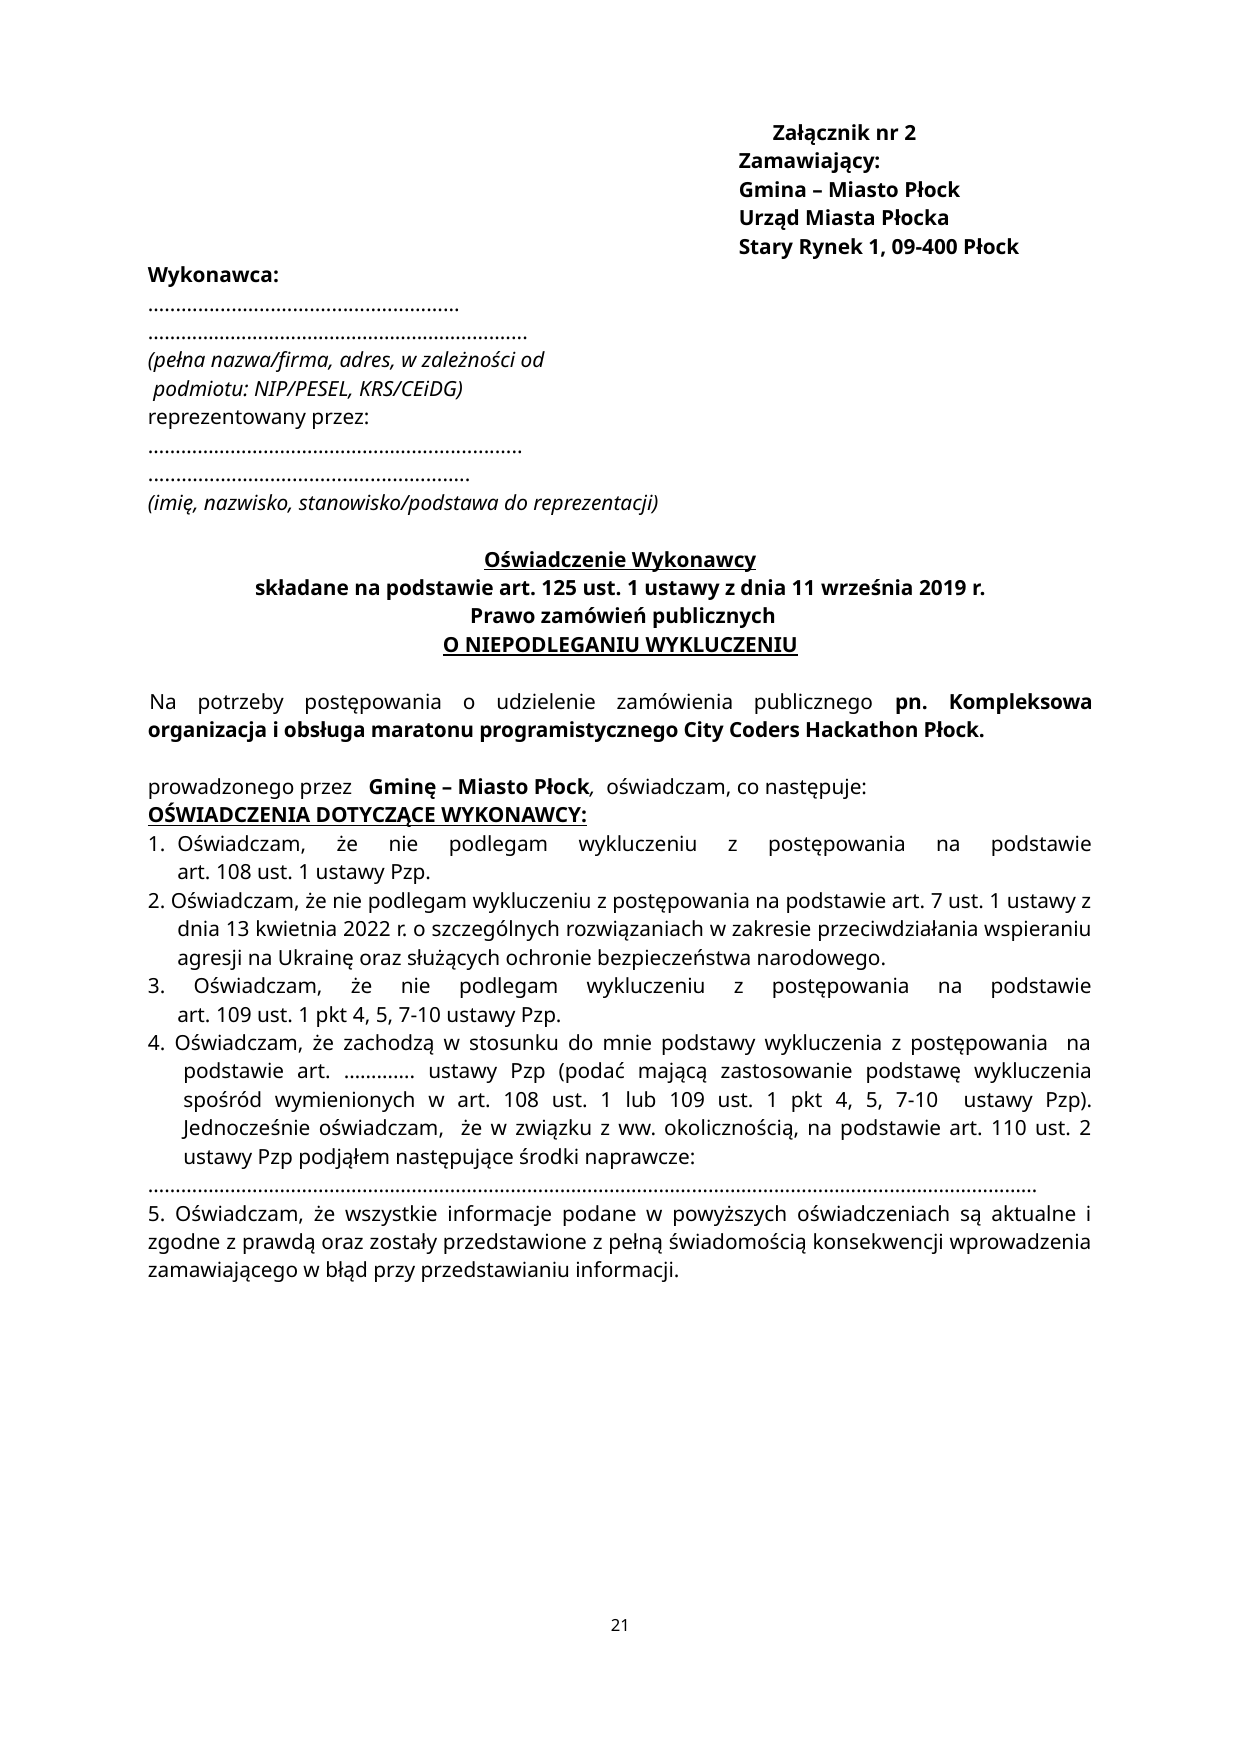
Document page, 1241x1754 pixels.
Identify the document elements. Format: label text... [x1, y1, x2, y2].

text reprezentowany przez: [148, 402, 1093, 431]
text …..................................................... [148, 289, 1093, 317]
text Zamawiający: [148, 147, 1093, 175]
text (imię, nazwisko, stanowisko/podstawa do reprezentacji) [148, 488, 1093, 516]
text podmiotu: NIP/PESEL, KRS/CEiDG) [148, 374, 1093, 402]
text 2. Oświadczam, że nie podlegam wykluczeniu z postępowania na podstawie art. 7 ust. 1 ustawy z dnia 13 kwietnia 2022 r. o szczególnych rozwiązaniach w zakresie przeciwdziałania wspieraniu agresji na Ukrainę oraz służących ochronie bezpieczeństwa narodowego. [148, 886, 1093, 971]
text 3. Oświadczam, że nie podlegam wykluczeniu z postępowania na podstawie art. 109 ust. 1 pkt 4, 5, 7-10 ustawy Pzp. [148, 971, 1093, 1028]
text Prawo zamówień publicznych [148, 602, 1093, 630]
text OŚWIADCZENIA DOTYCZĄCE WYKONAWCY: [148, 801, 1093, 829]
text …………………………………………………............ [148, 317, 1093, 346]
text 5. Oświadczam, że wszystkie informacje podane w powyższych oświadczeniach są aktualne i zgodne z prawdą oraz zostały przedstawione z pełną świadomością konsekwencji wprowadzenia zamawiającego w błąd przy przedstawianiu informacji. [148, 1199, 1093, 1284]
text ……………………………………………………………………………………………………………………………………………… [148, 1170, 1093, 1199]
text 4. Oświadczam, że zachodzą w stosunku do mnie podstawy wykluczenia z postępowania na podstawie art. …………. ustawy Pzp (podać mającą zastosowanie podstawę wykluczenia spośród wymienionych w art. 108 ust. 1 lub 109 ust. 1 pkt 4, 5, 7-10 ustawy Pzp). Jednocześnie oświadczam, że w związku z ww. okolicznością, na podstawie art. 110 ust. 2 ustawy Pzp podjąłem następujące środki naprawcze: [148, 1028, 1093, 1170]
text ……………………………………………................. [148, 431, 1093, 459]
text składane na podstawie art. 125 ust. 1 ustawy z dnia 11 września 2019 r. [148, 573, 1093, 602]
text (pełna nazwa/firma, adres, w zależności od [148, 346, 1093, 374]
text prowadzonego przez Gminę – Miasto Płock, oświadczam, co następuje: [148, 772, 1093, 801]
text Stary Rynek 1, 09-400 Płock [148, 232, 1093, 260]
text Urząd Miasta Płocka [148, 203, 1093, 232]
text O NIEPODLEGANIU WYKLUCZENIU [148, 630, 1093, 658]
text Załącznik nr 2 [148, 118, 1093, 147]
text .............……….................................... [148, 459, 1093, 488]
text Oświadczenie Wykonawcy [148, 545, 1093, 573]
text Wykonawca: [148, 260, 1093, 289]
text Na potrzeby postępowania o udzielenie zamówienia publicznego pn. Kompleksowa organizacja i obsługa maratonu programistycznego City Coders Hackathon Płock. [148, 687, 1093, 744]
text Gmina – Miasto Płock [148, 175, 1093, 203]
text 1. Oświadczam, że nie podlegam wykluczeniu z postępowania na podstawie art. 108 ust. 1 ustawy Pzp. [148, 829, 1093, 886]
